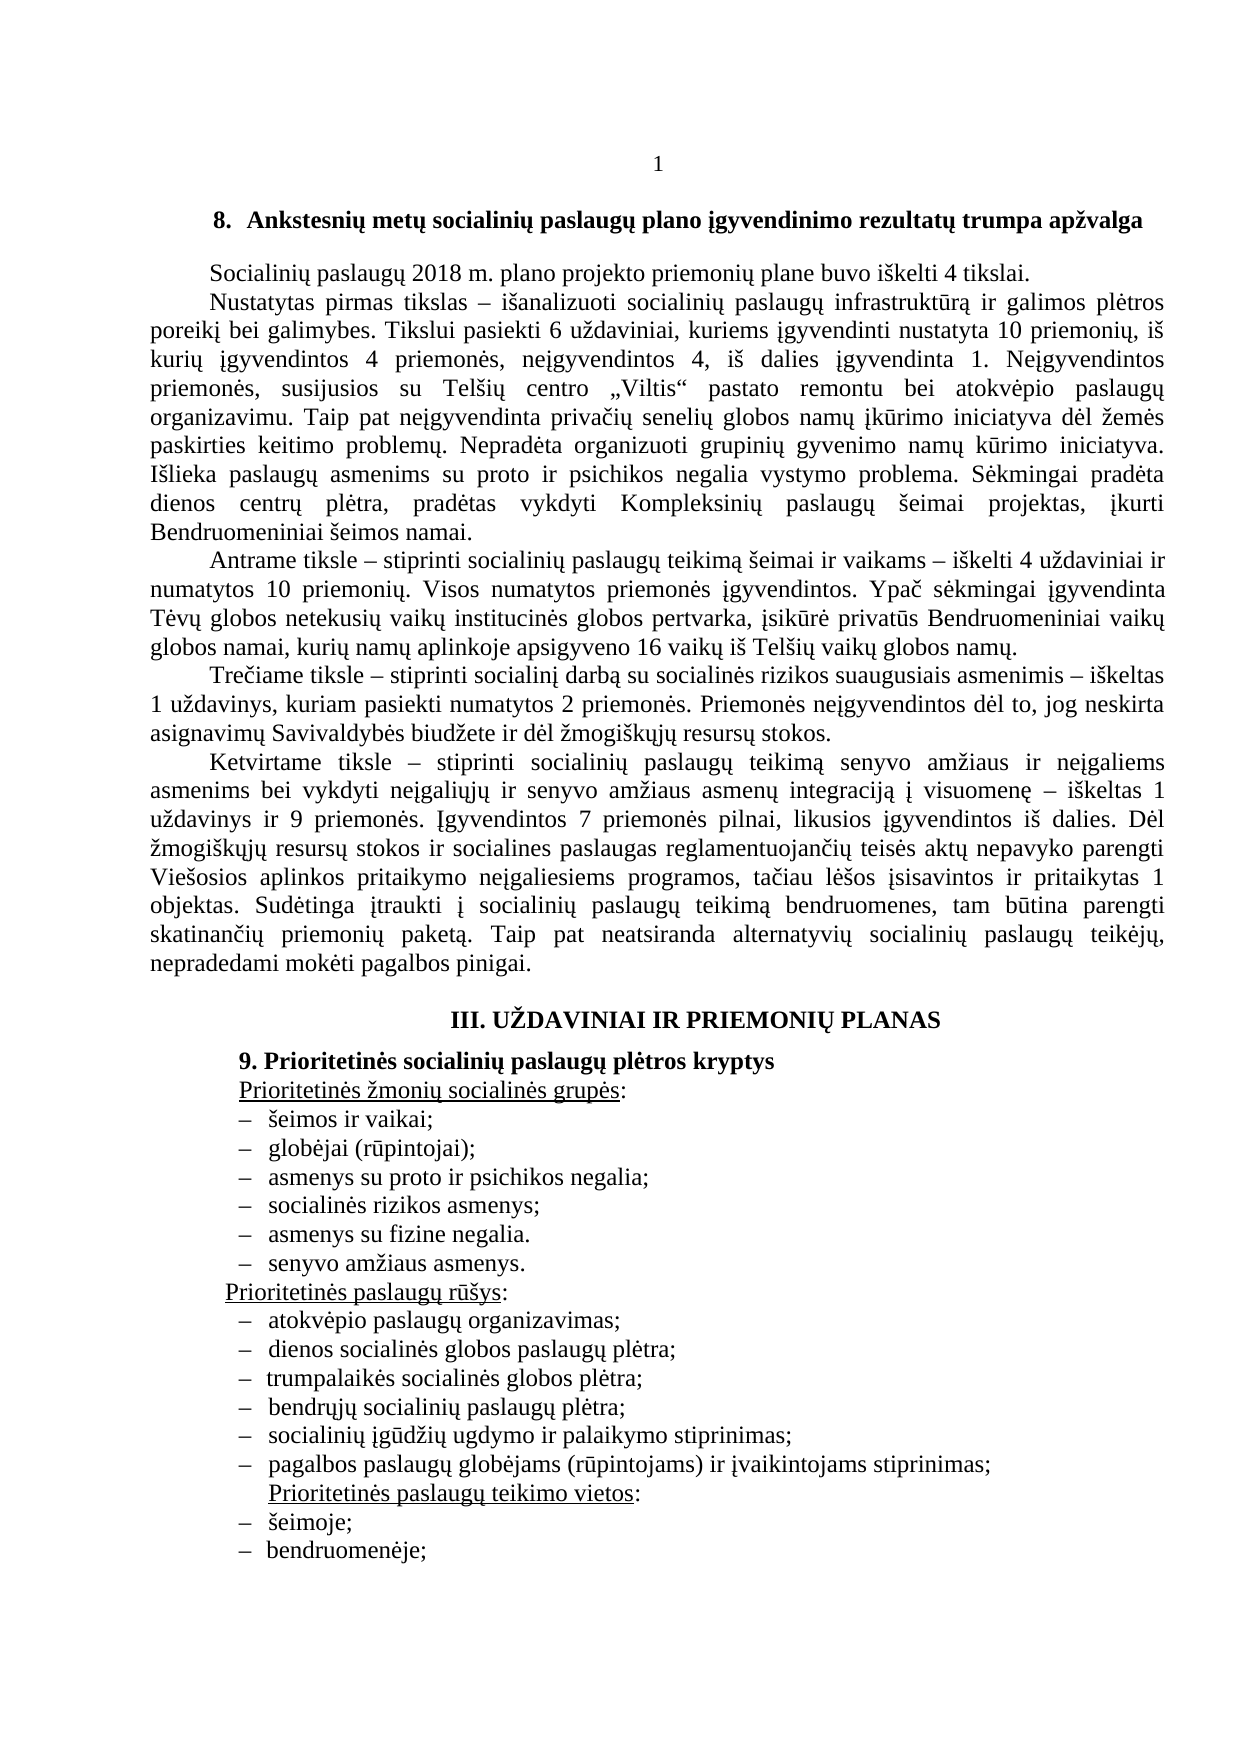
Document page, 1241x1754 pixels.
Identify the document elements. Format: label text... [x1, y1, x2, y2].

text – atokvėpio paslaugų organizavimas; [239, 1305, 1166, 1334]
text – socialinės rizikos asmenys; [239, 1190, 1226, 1219]
text – dienos socialinės globos paslaugų plėtra; [239, 1334, 1166, 1363]
text – šeimos ir vaikai; [239, 1104, 1226, 1133]
text – senyvo amžiaus asmenys. [239, 1248, 1226, 1277]
text – socialinių įgūdžių ugdymo ir palaikymo stiprinimas; [239, 1420, 1166, 1449]
text – bendrųjų socialinių paslaugų plėtra; [239, 1392, 1166, 1420]
text – bendruomenėje; [239, 1535, 1166, 1564]
text – pagalbos paslaugų globėjams (rūpintojams) ir įvaikintojams stiprinimas; [239, 1449, 1166, 1478]
text Ketvirtame tiksle – stiprinti socialinių paslaugų teikimą senyvo amžiaus ir neįgaliems asmenims bei vykdyti neįgaliųjų ir senyvo amžiaus asmenų integraciją į visuomenę – iškeltas 1 uždavinys ir 9 priemonės. Įgyvendintos 7 priemonės pilnai, likusios įgyvendintos iš dalies. Dėl žmogiškųjų resursų stokos ir socialines paslaugas reglamentuojančių teisės aktų nepavyko parengti Viešosios aplinkos pritaikymo neįgaliesiems programos, tačiau lėšos įsisavintos ir pritaikytas 1 objektas. Sudėtinga įtraukti į socialinių paslaugų teikimą bendruomenes, tam būtina parengti skatinančių priemonių paketą. Taip pat neatsiranda alternatyvių socialinių paslaugų teikėjų, nepradedami mokėti pagalbos pinigai. [150, 747, 1166, 977]
text – globėjai (rūpintojai); [239, 1133, 1226, 1162]
text – asmenys su proto ir psichikos negalia; [239, 1162, 1226, 1190]
text Antrame tiksle – stiprinti socialinių paslaugų teikimą šeimai ir vaikams – iškelti 4 uždaviniai ir numatytos 10 priemonių. Visos numatytos priemonės įgyvendintos. Ypač sėkmingai įgyvendinta Tėvų globos netekusių vaikų institucinės globos pertvarka, įsikūrė privatūs Bendruomeniniai vaikų globos namai, kurių namų aplinkoje apsigyveno 16 vaikų iš Telšių vaikų globos namų. [150, 545, 1166, 660]
text Nustatytas pirmas tikslas – išanalizuoti socialinių paslaugų infrastruktūrą ir galimos plėtros poreikį bei galimybes. Tikslui pasiekti 6 uždaviniai, kuriems įgyvendinti nustatyta 10 priemonių, iš kurių įgyvendintos 4 priemonės, neįgyvendintos 4, iš dalies įgyvendinta 1. Neįgyvendintos priemonės, susijusios su Telšių centro „Viltis“ pastato remontu bei atokvėpio paslaugų organizavimu. Taip pat neįgyvendinta privačių senelių globos namų įkūrimo iniciatyva dėl žemės paskirties keitimo problemų. Nepradėta organizuoti grupinių gyvenimo namų kūrimo iniciatyva. Išlieka paslaugų asmenims su proto ir psichikos negalia vystymo problema. Sėkmingai pradėta dienos centrų plėtra, pradėtas vykdyti Kompleksinių paslaugų šeimai projektas, įkurti Bendruomeniniai šeimos namai. [150, 287, 1166, 545]
text – trumpalaikės socialinės globos plėtra; [239, 1363, 1166, 1392]
text Prioritetinės žmonių socialinės grupės: [150, 1075, 1166, 1104]
text 8. Ankstesnių metų socialinių paslaugų plano įgyvendinimo rezultatų trumpa apžvalga [187, 205, 1166, 234]
text Trečiame tiksle – stiprinti socialinį darbą su socialinės rizikos suaugusiais asmenimis – iškeltas 1 uždavinys, kuriam pasiekti numatytos 2 priemonės. Priemonės neįgyvendintos dėl to, jog neskirta asignavimų Savivaldybės biudžete ir dėl žmogiškųjų resursų stokos. [150, 660, 1166, 747]
text 9. Prioritetinės socialinių paslaugų plėtros kryptys [239, 1046, 796, 1075]
text III. UŽDAVINIAI IR PRIEMONIŲ PLANAS [150, 1005, 1166, 1034]
text Socialinių paslaugų 2018 m. plano projekto priemonių plane buvo iškelti 4 tikslai. [150, 258, 1166, 287]
text – asmenys su fizine negalia. [239, 1219, 1226, 1248]
text Prioritetinės paslaugų teikimo vietos: [150, 1478, 1166, 1507]
text – šeimoje; [239, 1507, 1166, 1535]
text Prioritetinės paslaugų rūšys: [225, 1277, 1166, 1305]
